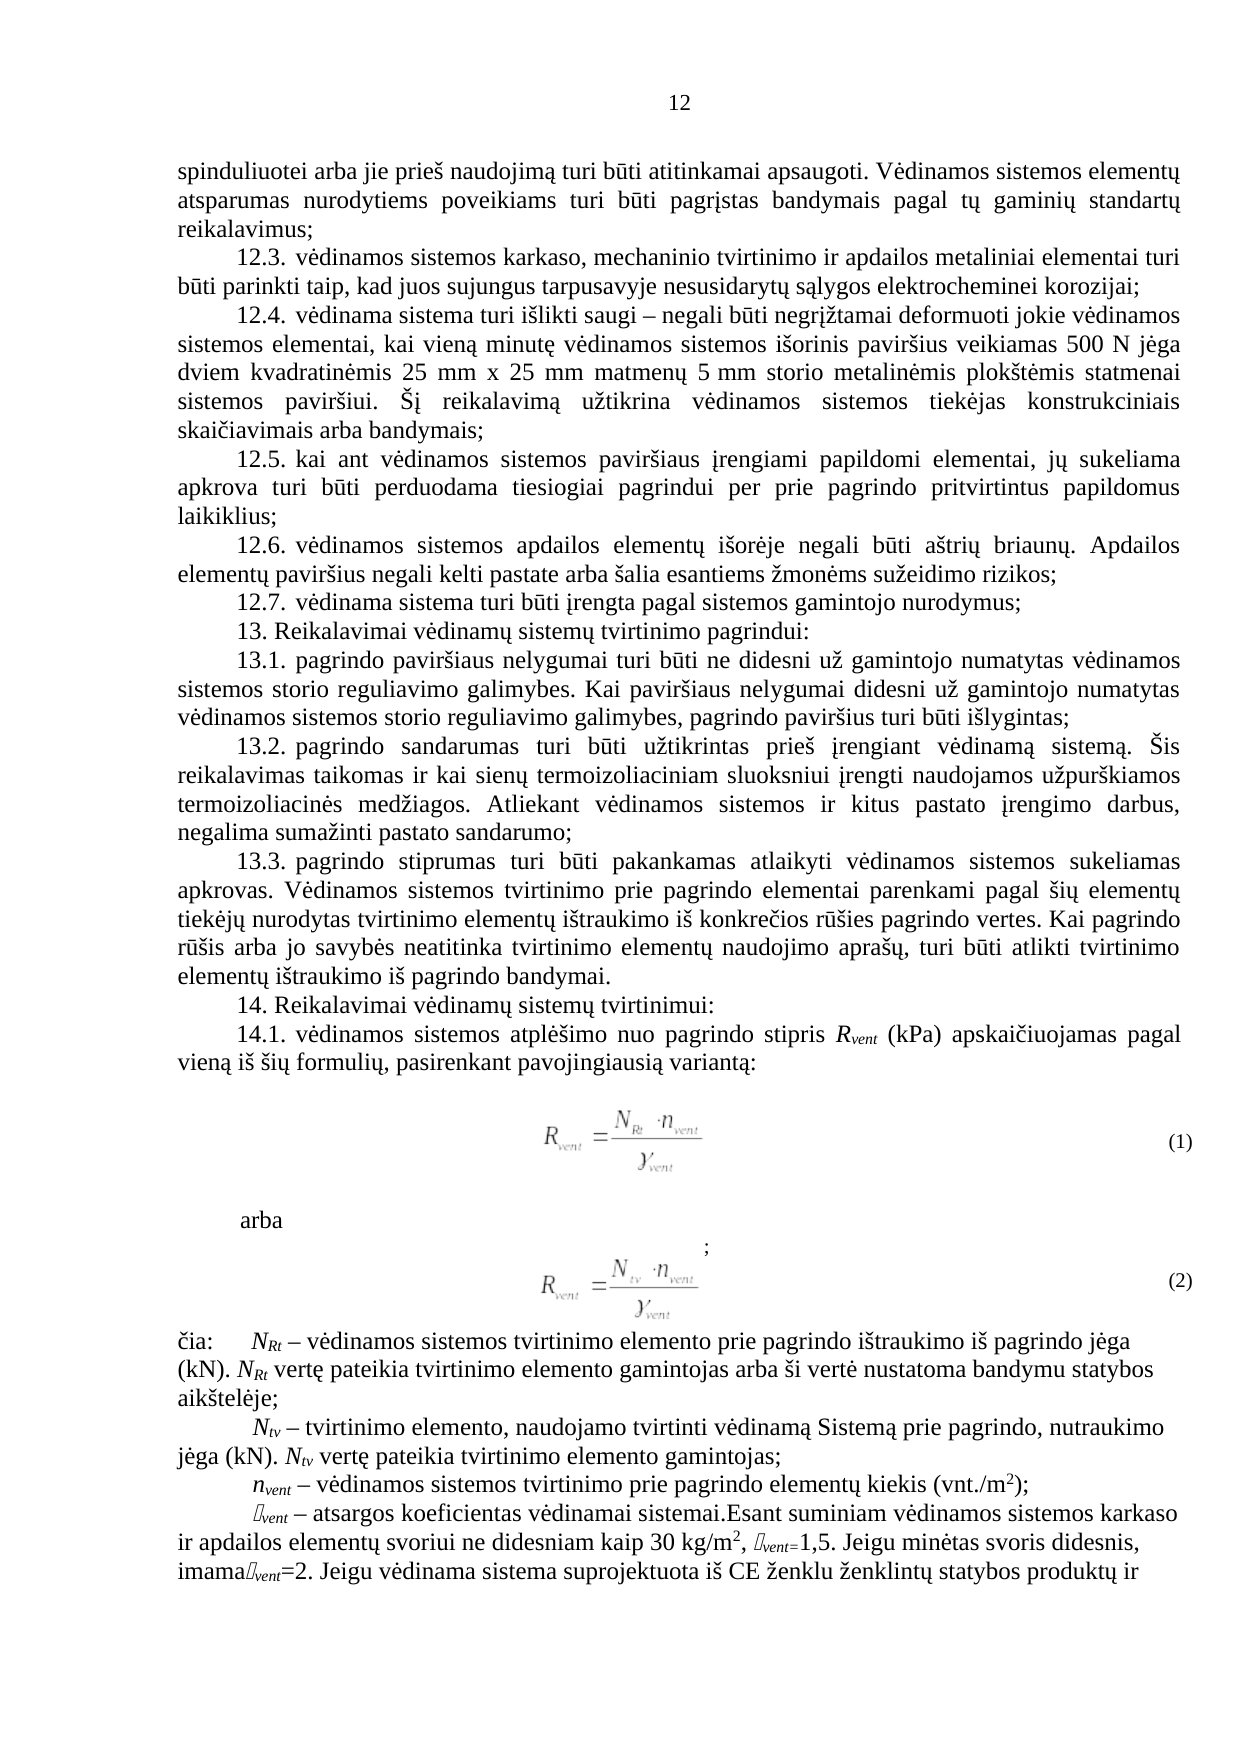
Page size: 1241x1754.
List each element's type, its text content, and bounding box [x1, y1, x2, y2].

text vent – atsargos koeficientas vėdinamai sistemai.Esant suminiam vėdinamos sistemos karkaso ir apdailos elementų svoriui ne didesniam kaip 30 kg/m2, vent=1,5. Jeigu minėtas svoris didesnis, imamavent=2. Jeigu vėdinama sistema suprojektuota iš CE ženklu ženklintų statybos produktų ir [177, 1498, 1181, 1584]
table_header (1) [1069, 1105, 1204, 1177]
table_header (2) [1069, 1234, 1204, 1326]
text 13. Reikalavimai vėdinamų sistemų tvirtinimo pagrindui: [236, 616, 1181, 645]
text 13.3. pagrindo stiprumas turi būti pakankamas atlaikyti vėdinamos sistemos sukeliamas apkrovas. Vėdinamos sistemos tvirtinimo prie pagrindo elementai parenkami pagal šių elementų tiekėjų nurodytas tvirtinimo elementų ištraukimo iš konkrečios rūšies pagrindo vertes. Kai pagrindo rūšis arba jo savybės neatitinka tvirtinimo elementų naudojimo aprašų, turi būti atlikti tvirtinimo elementų ištraukimo iš pagrindo bandymai. [177, 846, 1181, 990]
table_header [177, 1105, 1068, 1177]
text 13.2. pagrindo sandarumas turi būti užtikrintas prieš įrengiant vėdinamą sistemą. Šis reikalavimas taikomas ir kai sienų termoizoliaciniam sluoksniui įrengti naudojamos užpurškiamos termoizoliacinės medžiagos. Atliekant vėdinamos sistemos ir kitus pastato įrengimo darbus, negalima sumažinti pastato sandarumo; [177, 731, 1181, 846]
table_header ; [177, 1234, 1068, 1326]
text 12.7. vėdinama sistema turi būti įrengta pagal sistemos gamintojo nurodymus; [177, 587, 1181, 616]
text 13.1. pagrindo paviršiaus nelygumai turi būti ne didesni už gamintojo numatytas vėdinamos sistemos storio reguliavimo galimybes. Kai paviršiaus nelygumai didesni už gamintojo numatytas vėdinamos sistemos storio reguliavimo galimybes, pagrindo paviršius turi būti išlygintas; [177, 645, 1181, 731]
text arba [177, 1206, 1181, 1234]
text 14.1. vėdinamos sistemos atplėšimo nuo pagrindo stipris Rvent (kPa) apskaičiuojamas pagal vieną iš šių formulių, pasirenkant pavojingiausią variantą: [177, 1019, 1181, 1076]
text 14. Reikalavimai vėdinamų sistemų tvirtinimui: [236, 990, 1181, 1019]
text 12.4. vėdinama sistema turi išlikti saugi – negali būti negrįžtamai deformuoti jokie vėdinamos sistemos elementai, kai vieną minutę vėdinamos sistemos išorinis paviršius veikiamas 500 N jėga dviem kvadratinėmis 25 mm x 25 mm matmenų 5 mm storio metalinėmis plokštėmis statmenai sistemos paviršiui. Šį reikalavimą užtikrina vėdinamos sistemos tiekėjas konstrukciniais skaičiavimais arba bandymais; [177, 300, 1181, 444]
text 12.5. kai ant vėdinamos sistemos paviršiaus įrengiami papildomi elementai, jų sukeliama apkrova turi būti perduodama tiesiogiai pagrindui per prie pagrindo pritvirtintus papildomus laikiklius; [177, 444, 1181, 530]
text Ntv – tvirtinimo elemento, naudojamo tvirtinti vėdinamą Sistemą prie pagrindo, nutraukimo jėga (kN). Ntv vertę pateikia tvirtinimo elemento gamintojas; [177, 1412, 1181, 1469]
text 12.3. vėdinamos sistemos karkaso, mechaninio tvirtinimo ir apdailos metaliniai elementai turi būti parinkti taip, kad juos sujungus tarpusavyje nesusidarytų sąlygos elektrocheminei korozijai; [177, 242, 1181, 300]
text nvent – vėdinamos sistemos tvirtinimo prie pagrindo elementų kiekis (vnt./m2); [177, 1469, 1181, 1498]
text 12.6. vėdinamos sistemos apdailos elementų išorėje negali būti aštrių briaunų. Apdailos elementų paviršius negali kelti pastate arba šalia esantiems žmonėms sužeidimo rizikos; [177, 530, 1181, 587]
text spinduliuotei arba jie prieš naudojimą turi būti atitinkamai apsaugoti. Vėdinamos sistemos elementų atsparumas nurodytiems poveikiams turi būti pagrįstas bandymais pagal tų gaminių standartų reikalavimus; [177, 156, 1181, 242]
text čia: NRt – vėdinamos sistemos tvirtinimo elemento prie pagrindo ištraukimo iš pagrindo jėga (kN). NRt vertę pateikia tvirtinimo elemento gamintojas arba ši vertė nustatoma bandymu statybos aikštelėje; [177, 1326, 1181, 1412]
